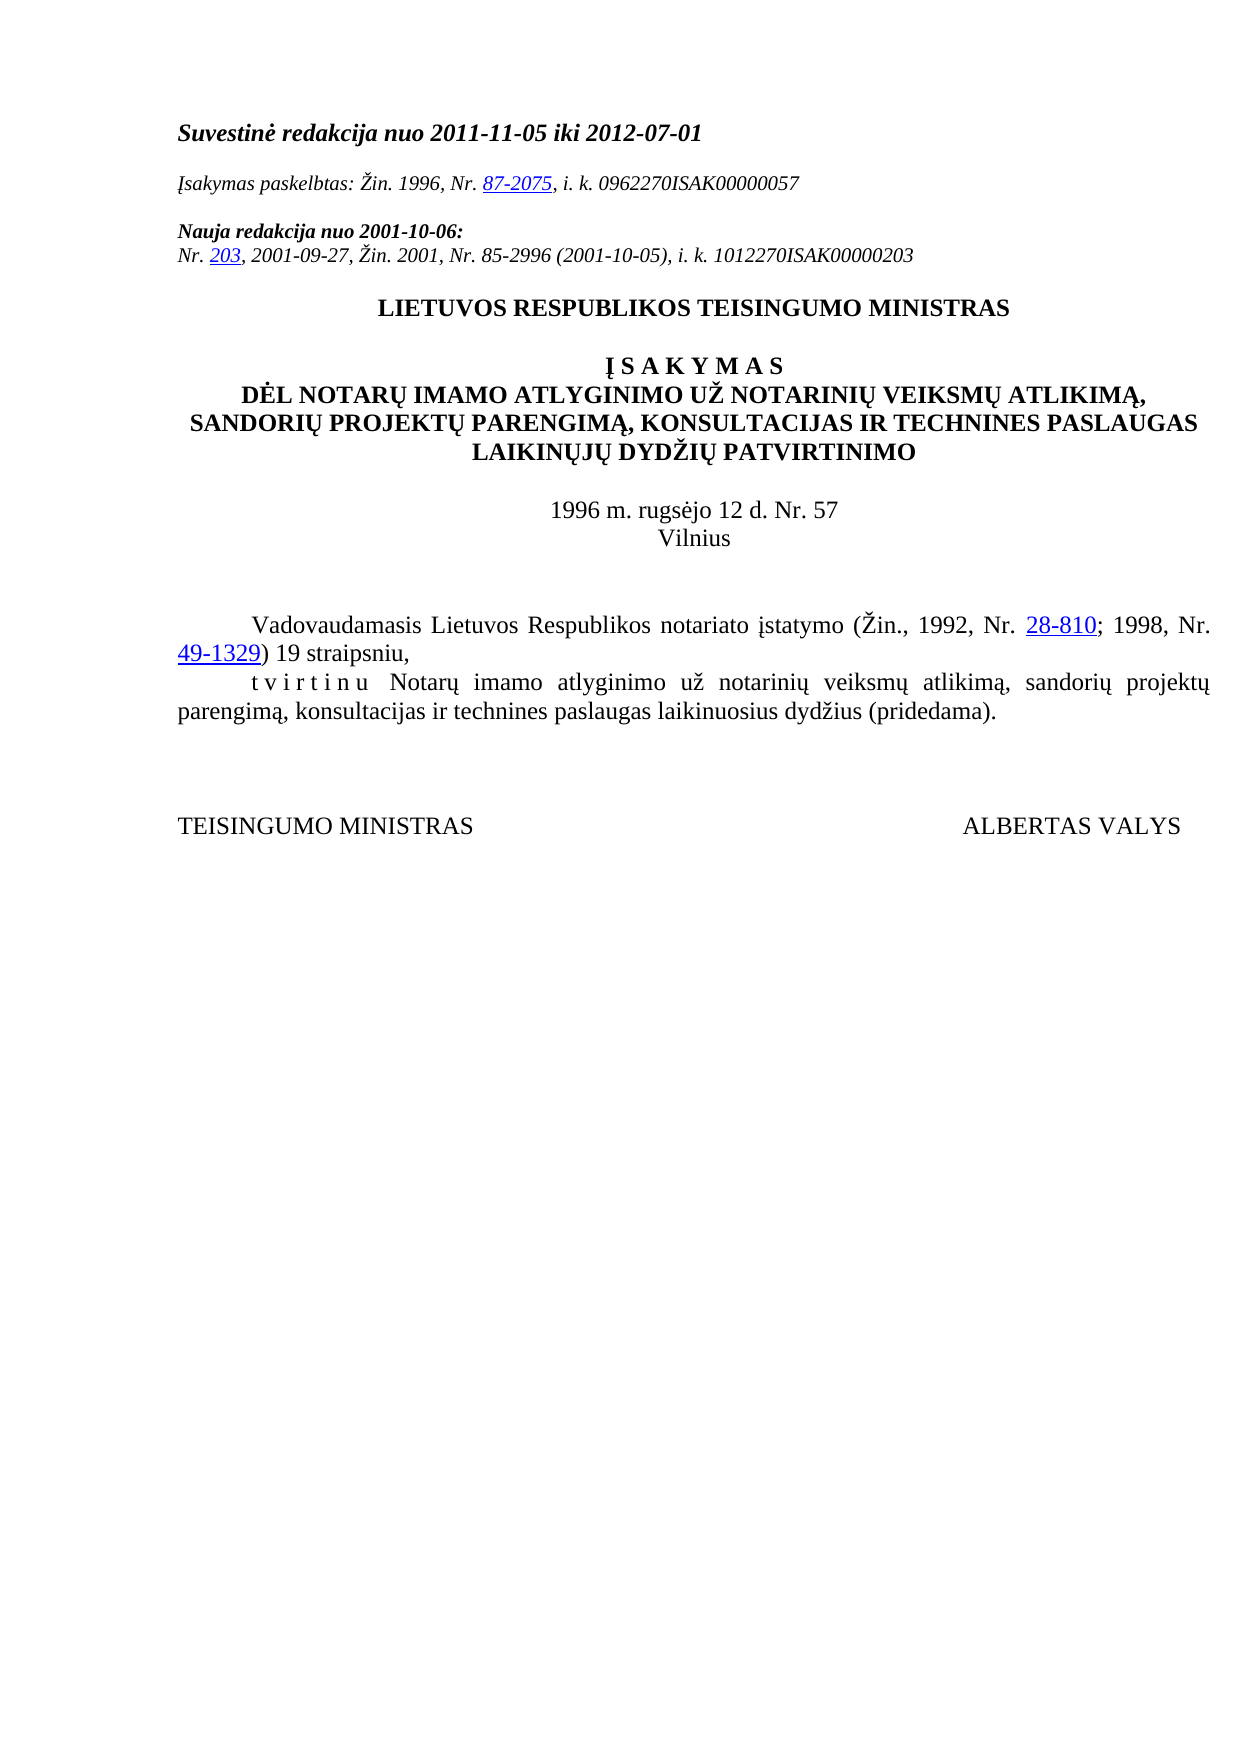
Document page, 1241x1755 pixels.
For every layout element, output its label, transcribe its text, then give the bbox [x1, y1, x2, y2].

text LIETUVOS RESPUBLIKOS TEISINGUMO MINISTRAS [177, 293, 1211, 322]
text Nr. 203, 2001-09-27, Žin. 2001, Nr. 85-2996 (2001-10-05), i. k. 1012270ISAK00000203 [177, 243, 1211, 267]
text Į S A K Y M A S [177, 351, 1211, 380]
text 1996 m. rugsėjo 12 d. Nr. 57 [177, 495, 1211, 523]
text TEISINGUMO MINISTRAS ALBERTAS VALYS [177, 811, 1211, 840]
text tvirtinu Notarų imamo atlyginimo už notarinių veiksmų atlikimą, sandorių projektų parengimą, konsultacijas ir technines paslaugas laikinuosius dydžius (pridedama). [177, 667, 1211, 725]
text Nauja redakcija nuo 2001-10-06: [177, 219, 1211, 243]
text DĖL NOTARŲ IMAMO ATLYGINIMO UŽ NOTARINIŲ VEIKSMŲ ATLIKIMĄ, SANDORIŲ PROJEKTŲ PARENGIMĄ, KONSULTACIJAS IR TECHNINES PASLAUGAS LAIKINŲJŲ DYDŽIŲ PATVIRTINIMO [177, 380, 1211, 466]
text Vilnius [177, 523, 1211, 552]
text Vadovaudamasis Lietuvos Respublikos notariato įstatymo (Žin., 1992, Nr. 28-810; 1998, Nr. 49-1329) 19 straipsniu, [177, 610, 1211, 667]
text Įsakymas paskelbtas: Žin. 1996, Nr. 87-2075, i. k. 0962270ISAK00000057 [177, 171, 1211, 195]
text Suvestinė redakcija nuo 2011-11-05 iki 2012-07-01 [177, 118, 1211, 147]
